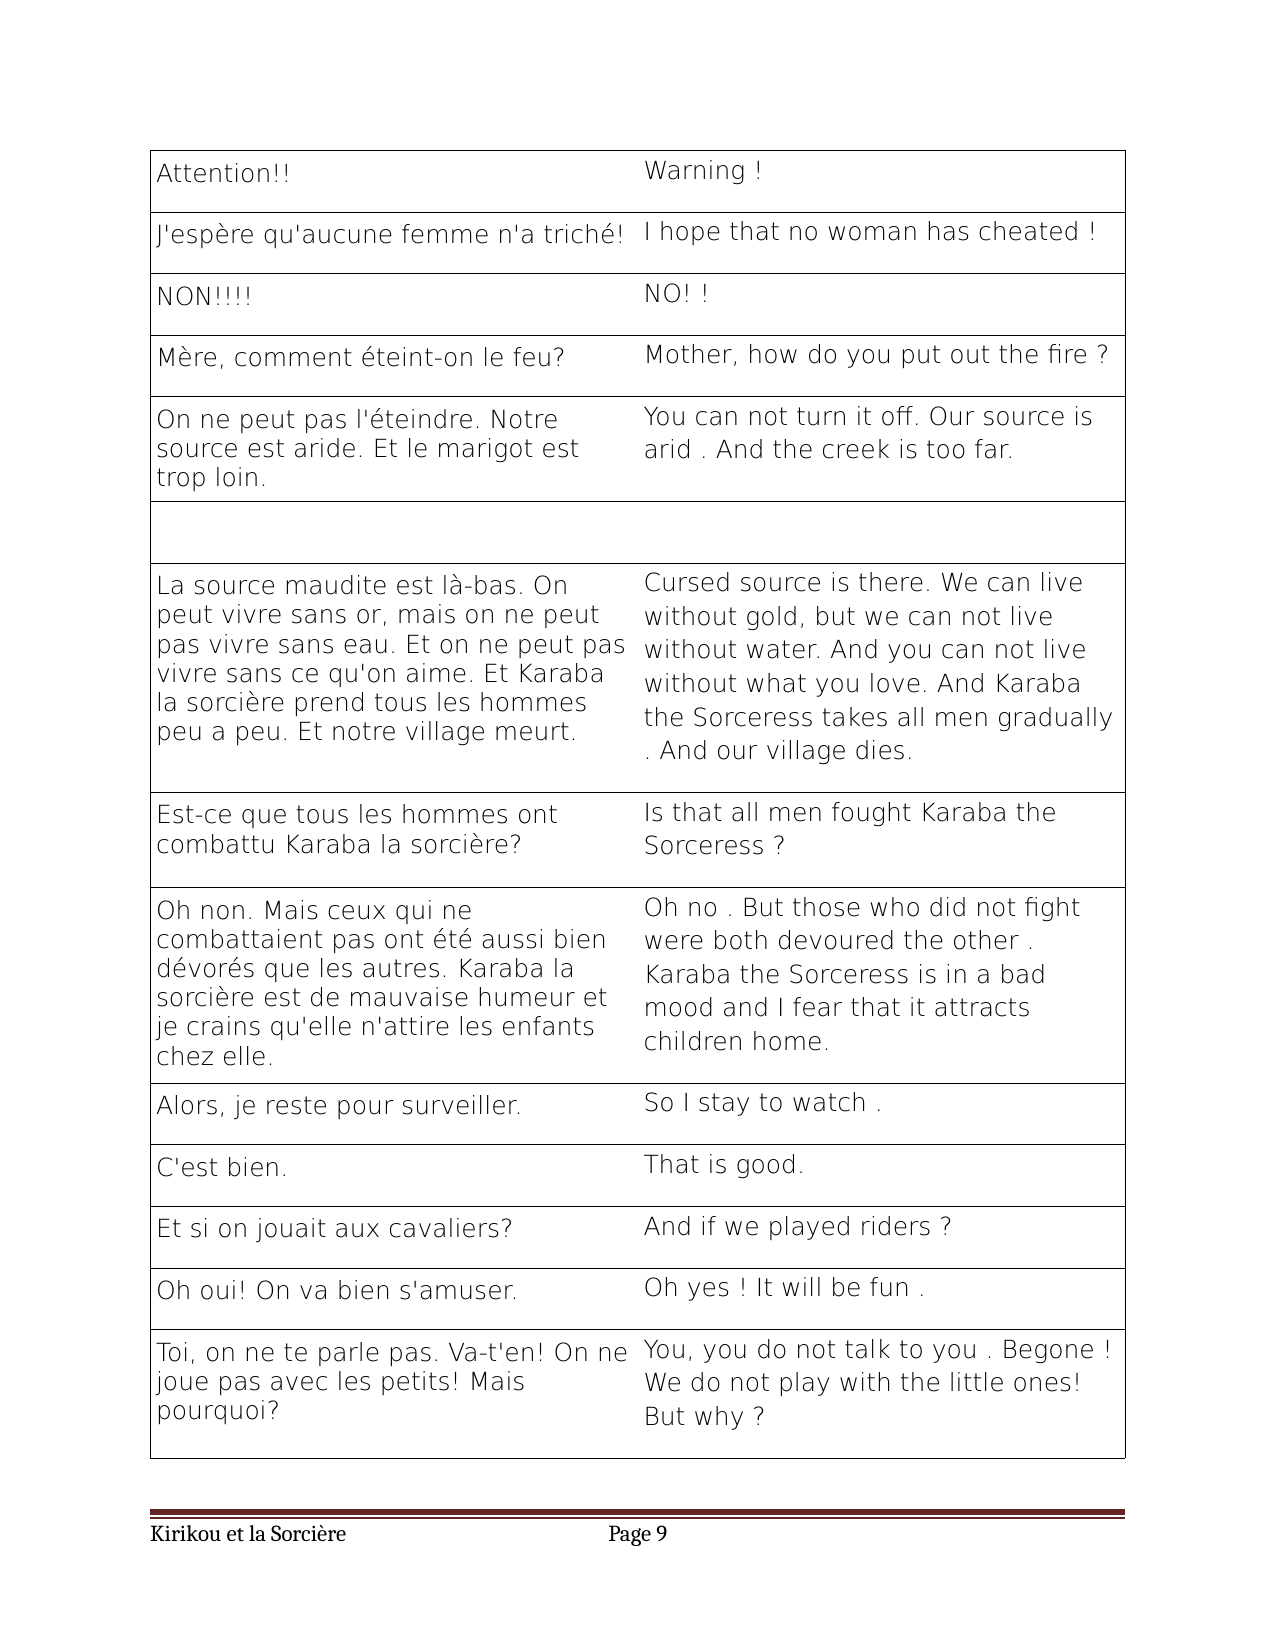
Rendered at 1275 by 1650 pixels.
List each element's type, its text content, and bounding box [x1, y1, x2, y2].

table_cell Is that all men fought Karaba the Sorceress ? [638, 793, 1125, 887]
table_cell So I stay to watch . [638, 1084, 1125, 1144]
table_cell NO! ! [638, 274, 1125, 335]
table_cell [151, 502, 637, 563]
table_cell And if we played riders ? [638, 1207, 1125, 1267]
table_cell I hope that no woman has cheated ! [638, 213, 1125, 273]
table_cell Warning ! [638, 151, 1125, 212]
table_cell That is good. [638, 1145, 1125, 1206]
table_cell Est-ce que tous les hommes ont combattu Karaba la sorcière? [151, 793, 637, 887]
table_cell Attention!! [151, 151, 637, 212]
table_cell NON!!!! [151, 274, 637, 335]
table_cell Oh oui! On va bien s'amuser. [151, 1269, 637, 1329]
table_cell J'espère qu'aucune femme n'a triché! [151, 213, 637, 273]
table_cell Mère, comment éteint-on le feu? [151, 336, 637, 396]
table_cell Oh non. Mais ceux qui ne combattaient pas ont été aussi bien dévorés que les autres. Karaba la sorcière est de mauvaise humeur et je crains qu'elle n'attire les enfants chez elle. [151, 888, 637, 1083]
table_cell Alors, je reste pour surveiller. [151, 1084, 637, 1144]
table_cell C'est bien. [151, 1145, 637, 1206]
table_cell Et si on jouait aux cavaliers? [151, 1207, 637, 1267]
table_cell Oh yes ! It will be fun . [638, 1269, 1125, 1329]
table_cell On ne peut pas l'éteindre. Notre source est aride. Et le marigot est trop loin. [151, 397, 637, 501]
table_cell Oh no . But those who did not fight were both devoured the other . Karaba the Sorceress is in a bad mood and I fear that it attracts children home. [638, 888, 1125, 1083]
table_cell You can not turn it off. Our source is arid . And the creek is too far. [638, 397, 1125, 501]
table_cell Mother, how do you put out the fire ? [638, 336, 1125, 396]
table_cell La source maudite est là-bas. On peut vivre sans or, mais on ne peut pas vivre sans eau. Et on ne peut pas vivre sans ce qu'on aime. Et Karaba la sorcière prend tous les hommes peu a peu. Et notre village meurt. [151, 564, 637, 792]
table_cell [638, 502, 1125, 563]
table_cell Toi, on ne te parle pas. Va-t'en! On ne joue pas avec les petits! Mais pourquoi? [151, 1330, 637, 1458]
table_cell You, you do not talk to you . Begone ! We do not play with the little ones! But why ? [638, 1330, 1125, 1458]
table_cell Cursed source is there. We can live without gold, but we can not live without water. And you can not live without what you love. And Karaba the Sorceress takes all men gradually . And our village dies. [638, 564, 1125, 792]
